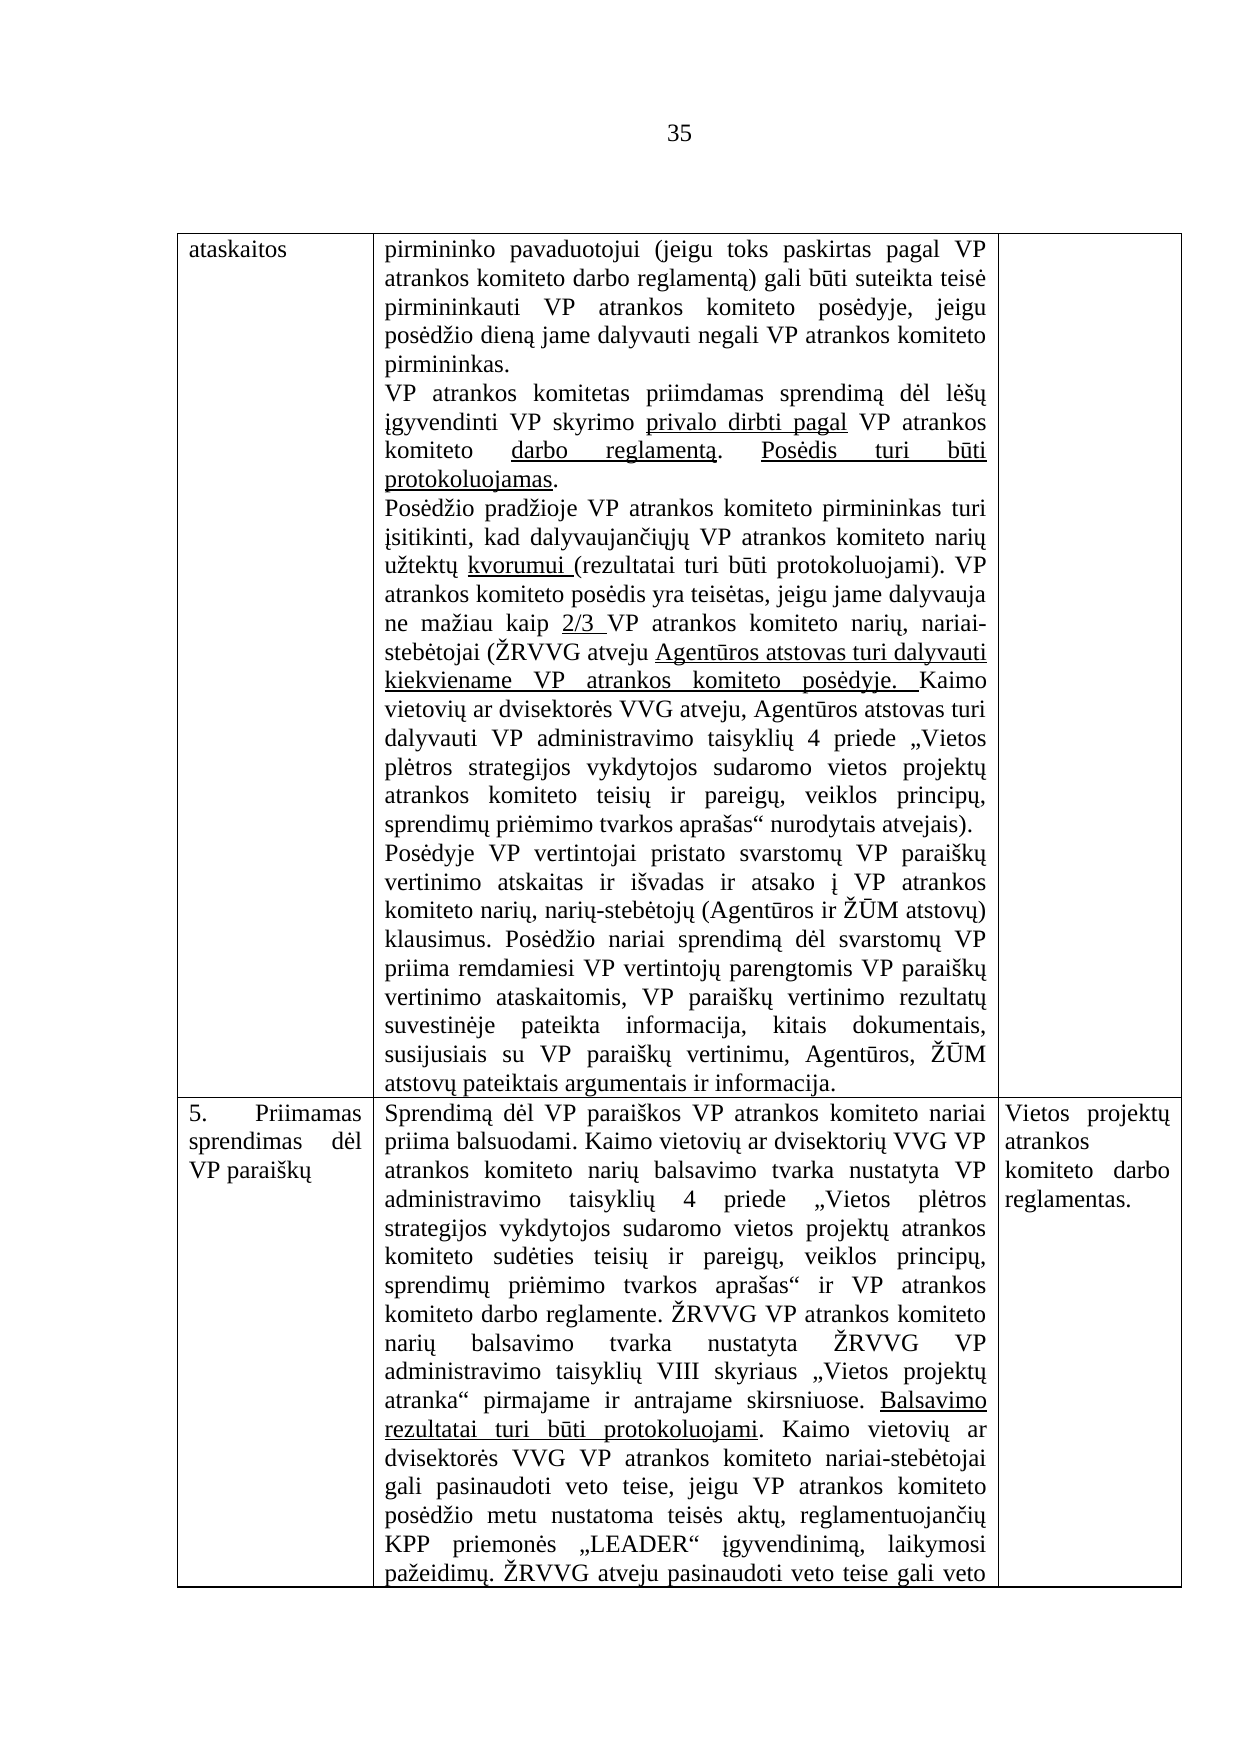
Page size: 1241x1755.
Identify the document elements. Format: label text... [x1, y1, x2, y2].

table_cell 5. Priimamas sprendimas dėl VP paraiškų [178, 1098, 373, 1586]
table_cell ataskaitos [178, 234, 373, 1097]
table_cell Vietos projektų atrankos komiteto darbo reglamentas. [999, 1098, 1181, 1586]
table_cell Sprendimą dėl VP paraiškos VP atrankos komiteto nariai priima balsuodami. Kaimo vietovių ar dvisektorių VVG VP atrankos komiteto narių balsavimo tvarka nustatyta VP administravimo taisyklių 4 priede „Vietos plėtros strategijos vykdytojos sudaromo vietos projektų atrankos komiteto sudėties teisių ir pareigų, veiklos principų, sprendimų priėmimo tvarkos aprašas“ ir VP atrankos komiteto darbo reglamente. ŽRVVG VP atrankos komiteto narių balsavimo tvarka nustatyta ŽRVVG VP administravimo taisyklių VIII skyriaus „Vietos projektų atranka“ pirmajame ir antrajame skirsniuose. Balsavimo rezultatai turi būti protokoluojami. Kaimo vietovių ar dvisektorės VVG VP atrankos komiteto nariai-stebėtojai gali pasinaudoti veto teise, jeigu VP atrankos komiteto posėdžio metu nustatoma teisės aktų, reglamentuojančių KPP priemonės „LEADER“ įgyvendinimą, laikymosi pažeidimų. ŽRVVG atveju pasinaudoti veto teise gali veto [374, 1098, 998, 1586]
table_cell [999, 234, 1181, 1097]
table_cell pirmininko pavaduotojui (jeigu toks paskirtas pagal VP atrankos komiteto darbo reglamentą) gali būti suteikta teisė pirmininkauti VP atrankos komiteto posėdyje, jeigu posėdžio dieną jame dalyvauti negali VP atrankos komiteto pirmininkas. VP atrankos komitetas priimdamas sprendimą dėl lėšų įgyvendinti VP skyrimo privalo dirbti pagal VP atrankos komiteto darbo reglamentą. Posėdis turi būti protokoluojamas. Posėdžio pradžioje VP atrankos komiteto pirmininkas turi įsitikinti, kad dalyvaujančiųjų VP atrankos komiteto narių užtektų kvorumui (rezultatai turi būti protokoluojami). VP atrankos komiteto posėdis yra teisėtas, jeigu jame dalyvauja ne mažiau kaip 2/3 VP atrankos komiteto narių, nariai-stebėtojai (ŽRVVG atveju Agentūros atstovas turi dalyvauti kiekviename VP atrankos komiteto posėdyje. Kaimo vietovių ar dvisektorės VVG atveju, Agentūros atstovas turi dalyvauti VP administravimo taisyklių 4 priede „Vietos plėtros strategijos vykdytojos sudaromo vietos projektų atrankos komiteto teisių ir pareigų, veiklos principų, sprendimų priėmimo tvarkos aprašas“ nurodytais atvejais). Posėdyje VP vertintojai pristato svarstomų VP paraiškų vertinimo atskaitas ir išvadas ir atsako į VP atrankos komiteto narių, narių-stebėtojų (Agentūros ir ŽŪM atstovų) klausimus. Posėdžio nariai sprendimą dėl svarstomų VP priima remdamiesi VP vertintojų parengtomis VP paraiškų vertinimo ataskaitomis, VP paraiškų vertinimo rezultatų suvestinėje pateikta informacija, kitais dokumentais, susijusiais su VP paraiškų vertinimu, Agentūros, ŽŪM atstovų pateiktais argumentais ir informacija. [374, 234, 998, 1097]
